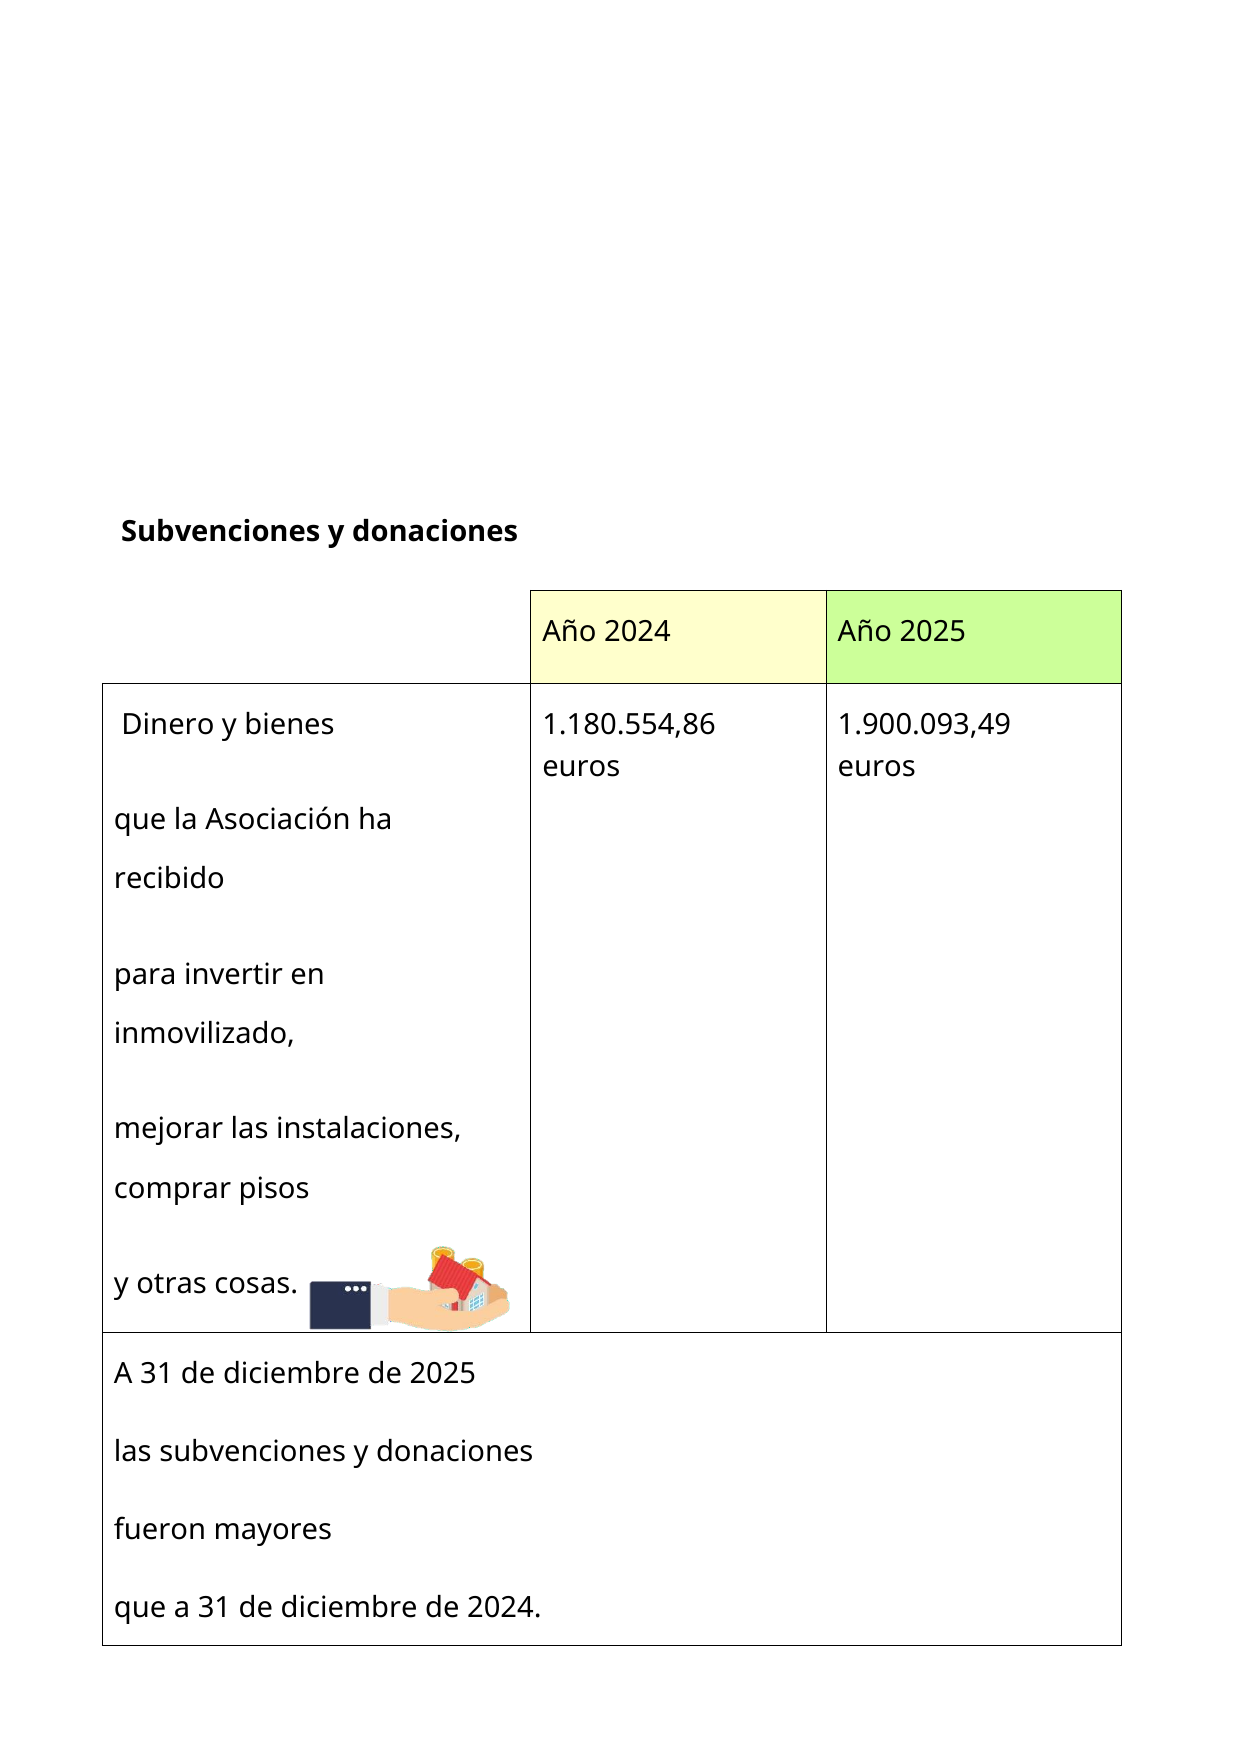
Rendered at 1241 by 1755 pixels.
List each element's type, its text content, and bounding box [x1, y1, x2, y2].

table_cell A 31 de diciembre de 2025 las subvenciones y donaciones fueron mayores que a 31 de diciembre de 2024. [103, 1333, 1121, 1645]
table_cell Dinero y bienes que la Asociación ha recibido para invertir en inmovilizado, mejorar las instalaciones, comprar pisos y otras cosas. [103, 684, 530, 1332]
table_cell 1.180.554,86 euros [531, 684, 826, 1332]
table_header [103, 590, 530, 683]
text Subvenciones y donaciones [121, 510, 1122, 550]
table_header Año 2025 [827, 591, 1121, 683]
table_header Año 2024 [531, 591, 826, 683]
table_cell 1.900.093,49 euros [827, 684, 1121, 1332]
